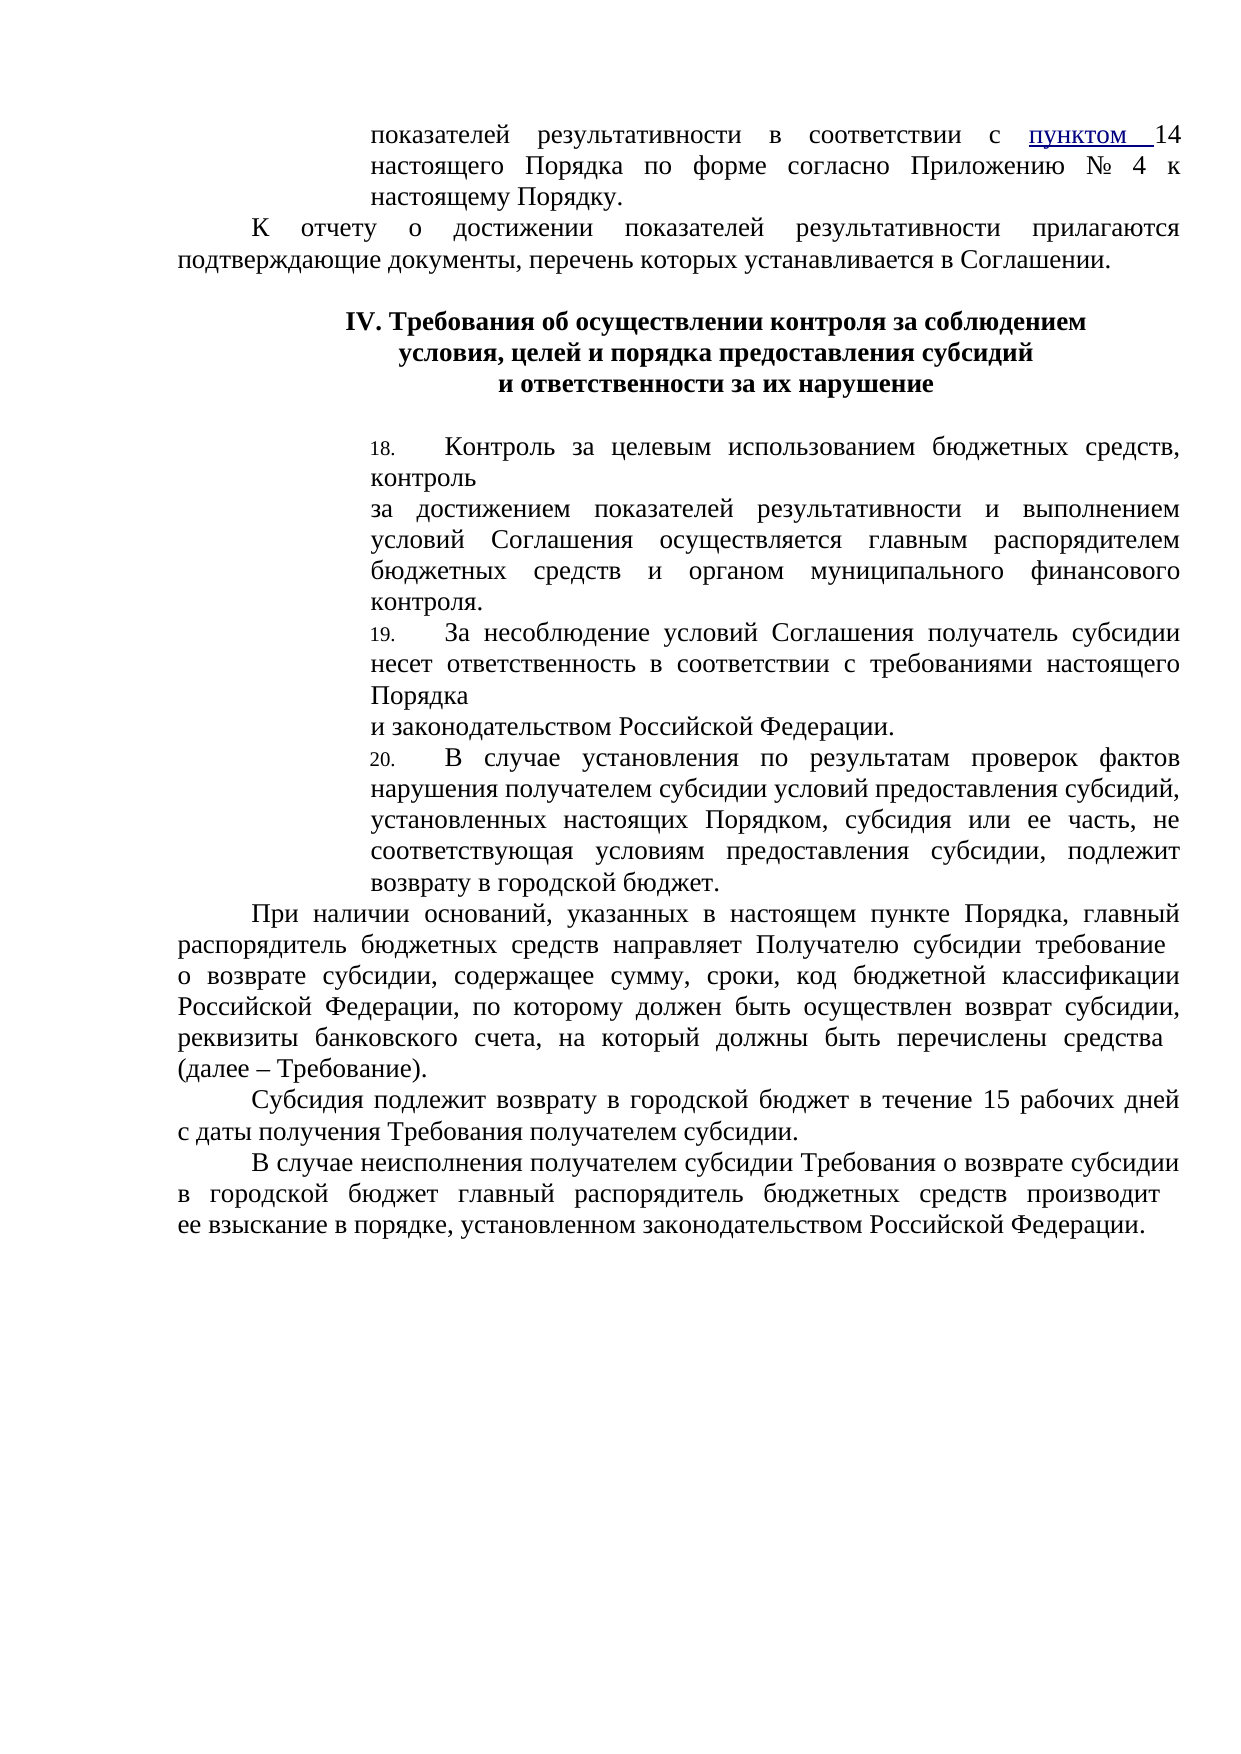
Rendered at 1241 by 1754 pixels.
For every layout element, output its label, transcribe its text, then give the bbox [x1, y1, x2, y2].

text К отчету о достижении показателей результативности прилагаются подтверждающие документы, перечень которых устанавливается в Соглашении. [177, 212, 1181, 274]
title и ответственности за их нарушение [177, 367, 1181, 398]
list Контроль за целевым использованием бюджетных средств, контроль за достижением показателей результативности и выполнением условий Соглашения осуществляется главным распорядителем бюджетных средств и органом муниципального финансового контроля. [295, 429, 1181, 616]
text В случае неисполнения получателем субсидии Требования о возврате субсидии в городской бюджет главный распорядитель бюджетных средств производит ее взыскание в порядке, установленном законодательством Российской Федерации. [177, 1146, 1181, 1239]
title условия, целей и порядка предоставления субсидий [177, 336, 1181, 367]
text Субсидия подлежит возврату в городской бюджет в течение 15 рабочих дней с даты получения Требования получателем субсидии. [177, 1084, 1181, 1146]
list В случае установления по результатам проверок фактов нарушения получателем субсидии условий предоставления субсидий, установленных настоящих Порядком, субсидия или ее часть, не соответствующая условиям предоставления субсидии, подлежит возврату в городской бюджет. [295, 741, 1181, 897]
title IV. Требования об осуществлении контроля за соблюдением [177, 305, 1181, 336]
list По настоящему Порядку получатели субсидии в срок до 1 декабря 2020 года предоставляют в Управление отчет о достижении показателей результативности в соответствии с пунктом 14 настоящего Порядка по форме согласно Приложению № 4 к настоящему Порядку. [295, 118, 1181, 212]
text При наличии оснований, указанных в настоящем пункте Порядка, главный распорядитель бюджетных средств направляет Получателю субсидии требование о возврате субсидии, содержащее сумму, сроки, код бюджетной классификации Российской Федерации, по которому должен быть осуществлен возврат субсидии, реквизиты банковского счета, на который должны быть перечислены средства (далее – Требование). [177, 897, 1181, 1084]
list За несоблюдение условий Соглашения получатель субсидии несет ответственность в соответствии с требованиями настоящего Порядка и законодательством Российской Федерации. [295, 616, 1181, 741]
